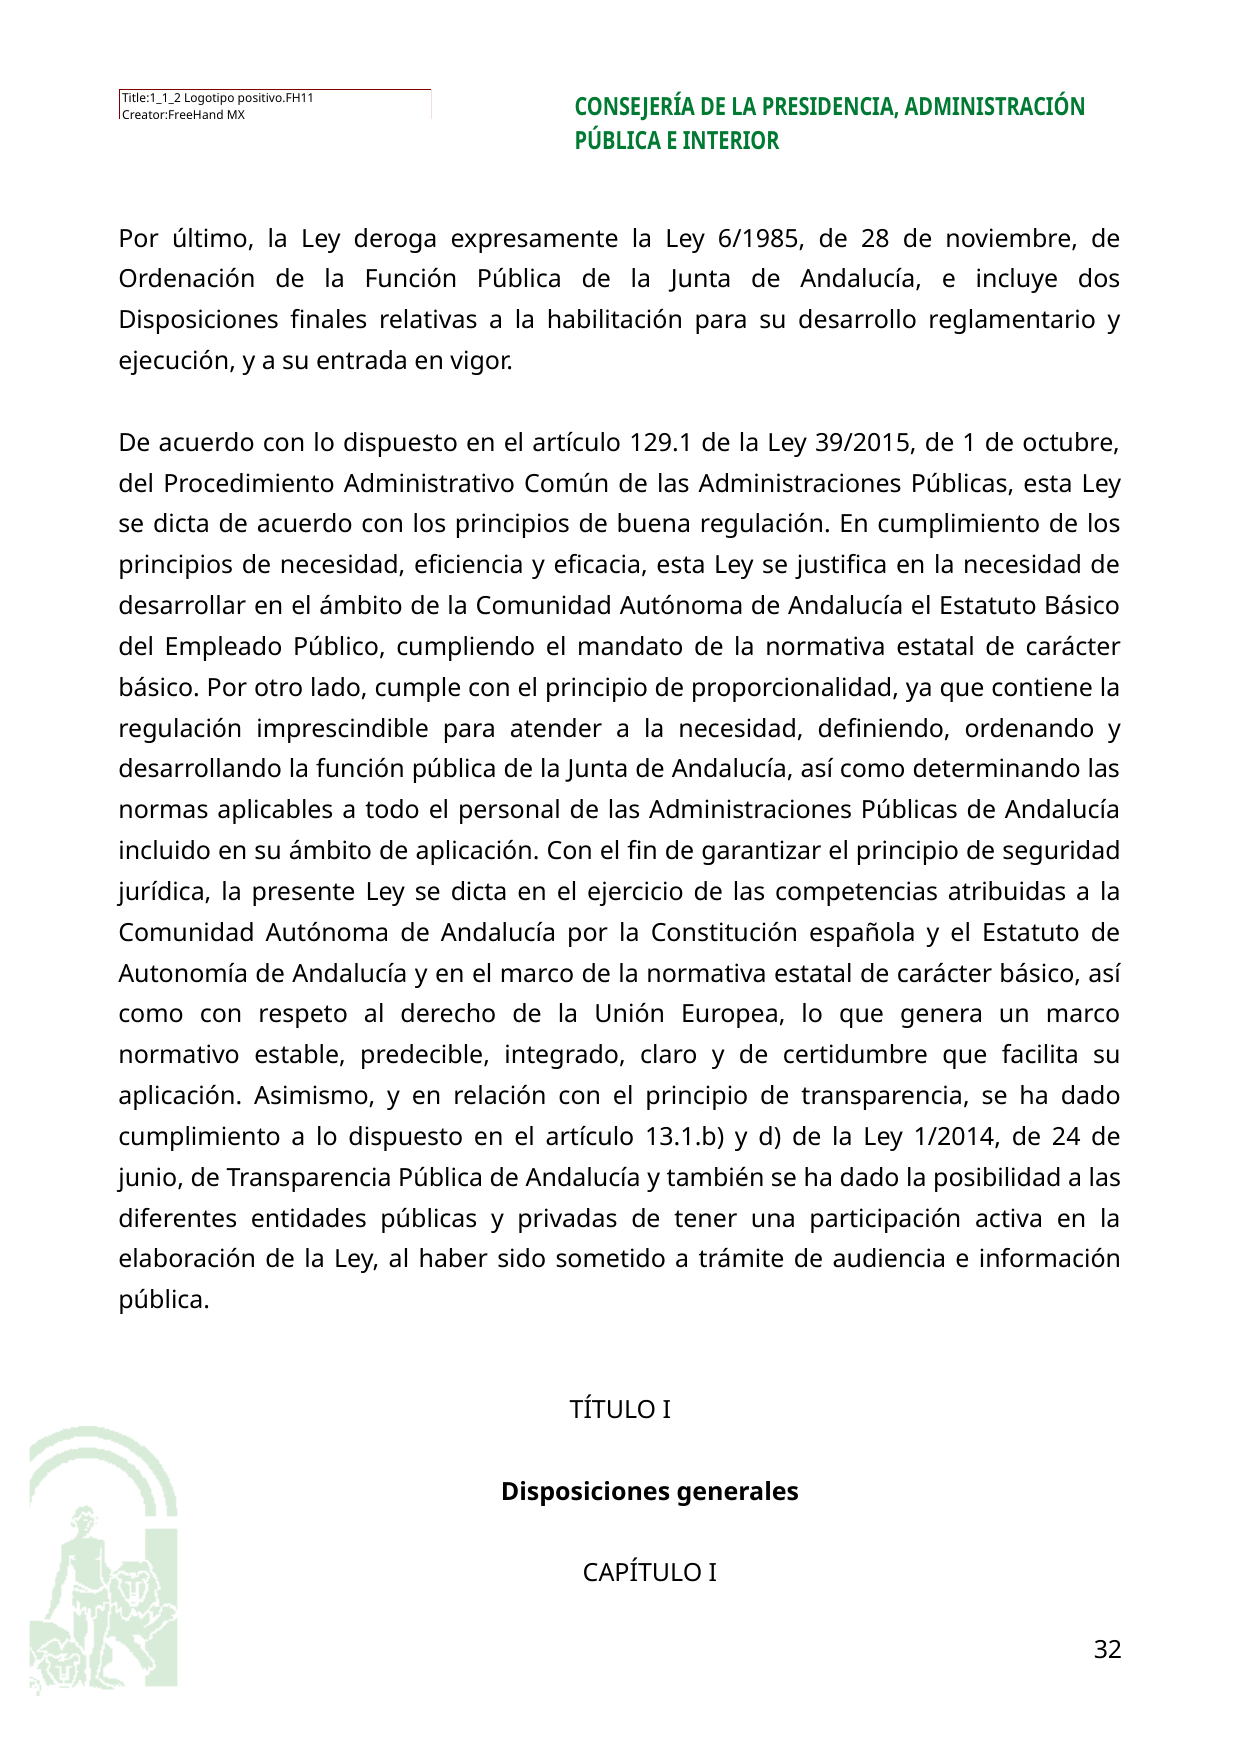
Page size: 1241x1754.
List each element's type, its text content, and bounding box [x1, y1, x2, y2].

text TÍTULO I [118, 1392, 1122, 1426]
text CAPÍTULO I [178, 1555, 1122, 1589]
text De acuerdo con lo dispuesto en el artículo 129.1 de la Ley 39/2015, de 1 de octubre, del Procedimiento Administrativo Común de las Administraciones Públicas, esta Ley se dicta de acuerdo con los principios de buena regulación. En cumplimiento de los principios de necesidad, eficiencia y eficacia, esta Ley se justifica en la necesidad de desarrollar en el ámbito de la Comunidad Autónoma de Andalucía el Estatuto Básico del Empleado Público, cumpliendo el mandato de la normativa estatal de carácter básico. Por otro lado, cumple con el principio de proporcionalidad, ya que contiene la regulación imprescindible para atender a la necesidad, definiendo, ordenando y desarrollando la función pública de la Junta de Andalucía, así como determinando las normas aplicables a todo el personal de las Administraciones Públicas de Andalucía incluido en su ámbito de aplicación. Con el fin de garantizar el principio de seguridad jurídica, la presente Ley se dicta en el ejercicio de las competencias atribuidas a la Comunidad Autónoma de Andalucía por la Constitución española y el Estatuto de Autonomía de Andalucía y en el marco de la normativa estatal de carácter básico, así como con respeto al derecho de la Unión Europea, lo que genera un marco normativo estable, predecible, integrado, claro y de certidumbre que facilita su aplicación. Asimismo, y en relación con el principio de transparencia, se ha dado cumplimiento a lo dispuesto en el artículo 13.1.b) y d) de la Ley 1/2014, de 24 de junio, de Transparencia Pública de Andalucía y también se ha dado la posibilidad a las diferentes entidades públicas y privadas de tener una participación activa en la elaboración de la Ley, al haber sido sometido a trámite de audiencia e información pública. [118, 424, 1122, 1316]
text Por último, la Ley deroga expresamente la Ley 6/1985, de 28 de noviembre, de Ordenación de la Función Pública de la Junta de Andalucía, e incluye dos Disposiciones finales relativas a la habilitación para su desarrollo reglamentario y ejecución, y a su entrada en vigor. [118, 220, 1122, 377]
picture [29, 1426, 178, 1696]
text Disposiciones generales [178, 1473, 1122, 1507]
